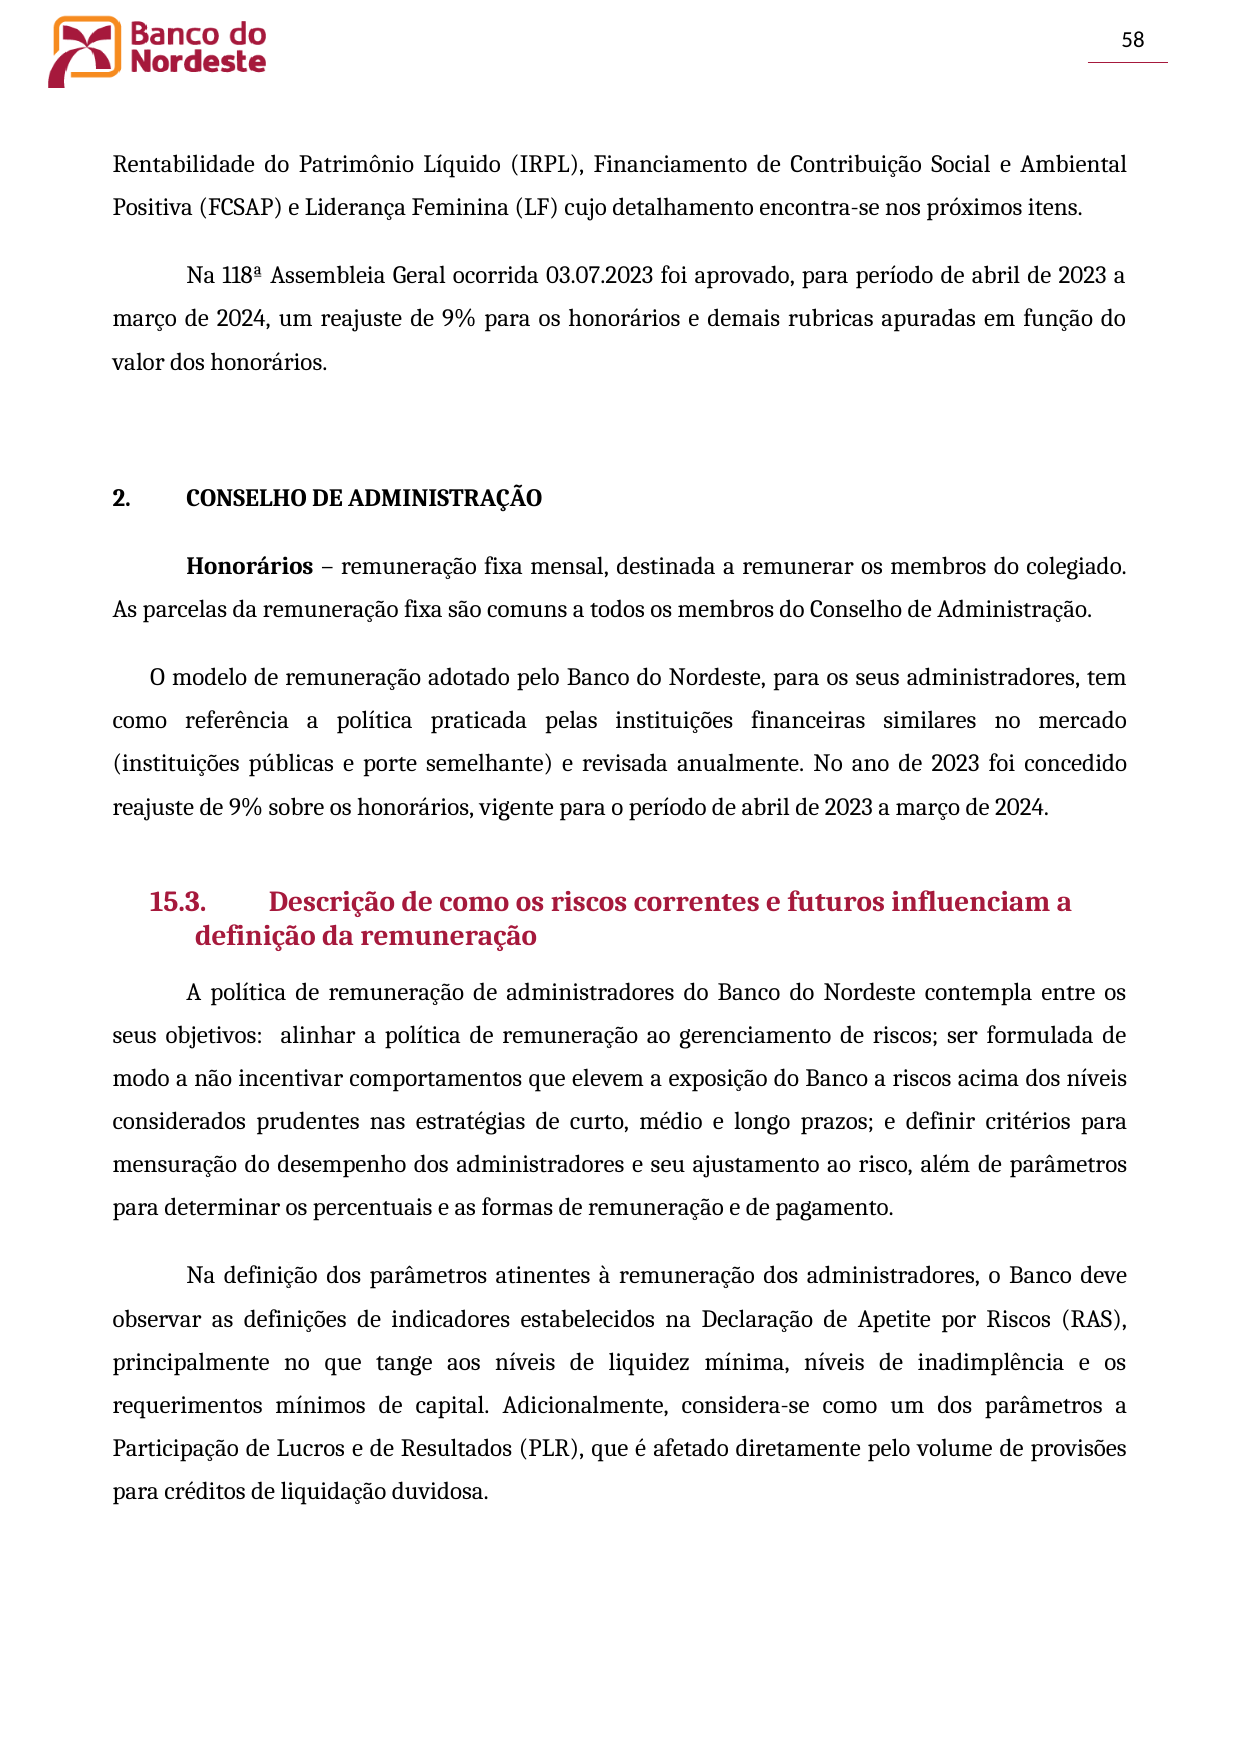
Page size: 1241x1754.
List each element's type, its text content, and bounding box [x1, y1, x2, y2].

text 2. CONSELHO DE ADMINISTRAÇÃO [112, 484, 1128, 512]
text Honorários – remuneração fixa mensal, destinada a remunerar os membros do colegiado. As parcelas da remuneração fixa são comuns a todos os membros do Conselho de Administração. [112, 552, 1128, 624]
text O modelo de remuneração adotado pelo Banco do Nordeste, para os seus administradores, tem como referência a política praticada pelas instituições financeiras similares no mercado (instituições públicas e porte semelhante) e revisada anualmente. No ano de 2023 foi concedido reajuste de 9% sobre os honorários, vigente para o período de abril de 2023 a março de 2024. [112, 663, 1128, 821]
text A política de remuneração de administradores do Banco do Nordeste contempla entre os seus objetivos: alinhar a política de remuneração ao gerenciamento de riscos; ser formulada de modo a não incentivar comportamentos que elevem a exposição do Banco a riscos acima dos níveis considerados prudentes nas estratégias de curto, médio e longo prazos; e definir critérios para mensuração do desempenho dos administradores e seu ajustamento ao risco, além de parâmetros para determinar os percentuais e as formas de remuneração e de pagamento. [112, 978, 1128, 1222]
text Rentabilidade do Patrimônio Líquido (IRPL), Financiamento de Contribuição Social e Ambiental Positiva (FCSAP) e Liderança Feminina (LF) cujo detalhamento encontra-se nos próximos itens. [112, 150, 1128, 222]
text Na 118ª Assembleia Geral ocorrida 03.07.2023 foi aprovado, para período de abril de 2023 a março de 2024, um reajuste de 9% para os honorários e demais rubricas apuradas em função do valor dos honorários. [112, 261, 1128, 376]
list Descrição de como os riscos correntes e futuros influenciam a definição da remuneração [150, 886, 1128, 953]
text Na definição dos parâmetros atinentes à remuneração dos administradores, o Banco deve observar as definições de indicadores estabelecidos na Declaração de Apetite por Riscos (RAS), principalmente no que tange aos níveis de liquidez mínima, níveis de inadimplência e os requerimentos mínimos de capital. Adicionalmente, considera-se como um dos parâmetros a Participação de Lucros e de Resultados (PLR), que é afetado diretamente pelo volume de provisões para créditos de liquidação duvidosa. [112, 1261, 1128, 1506]
